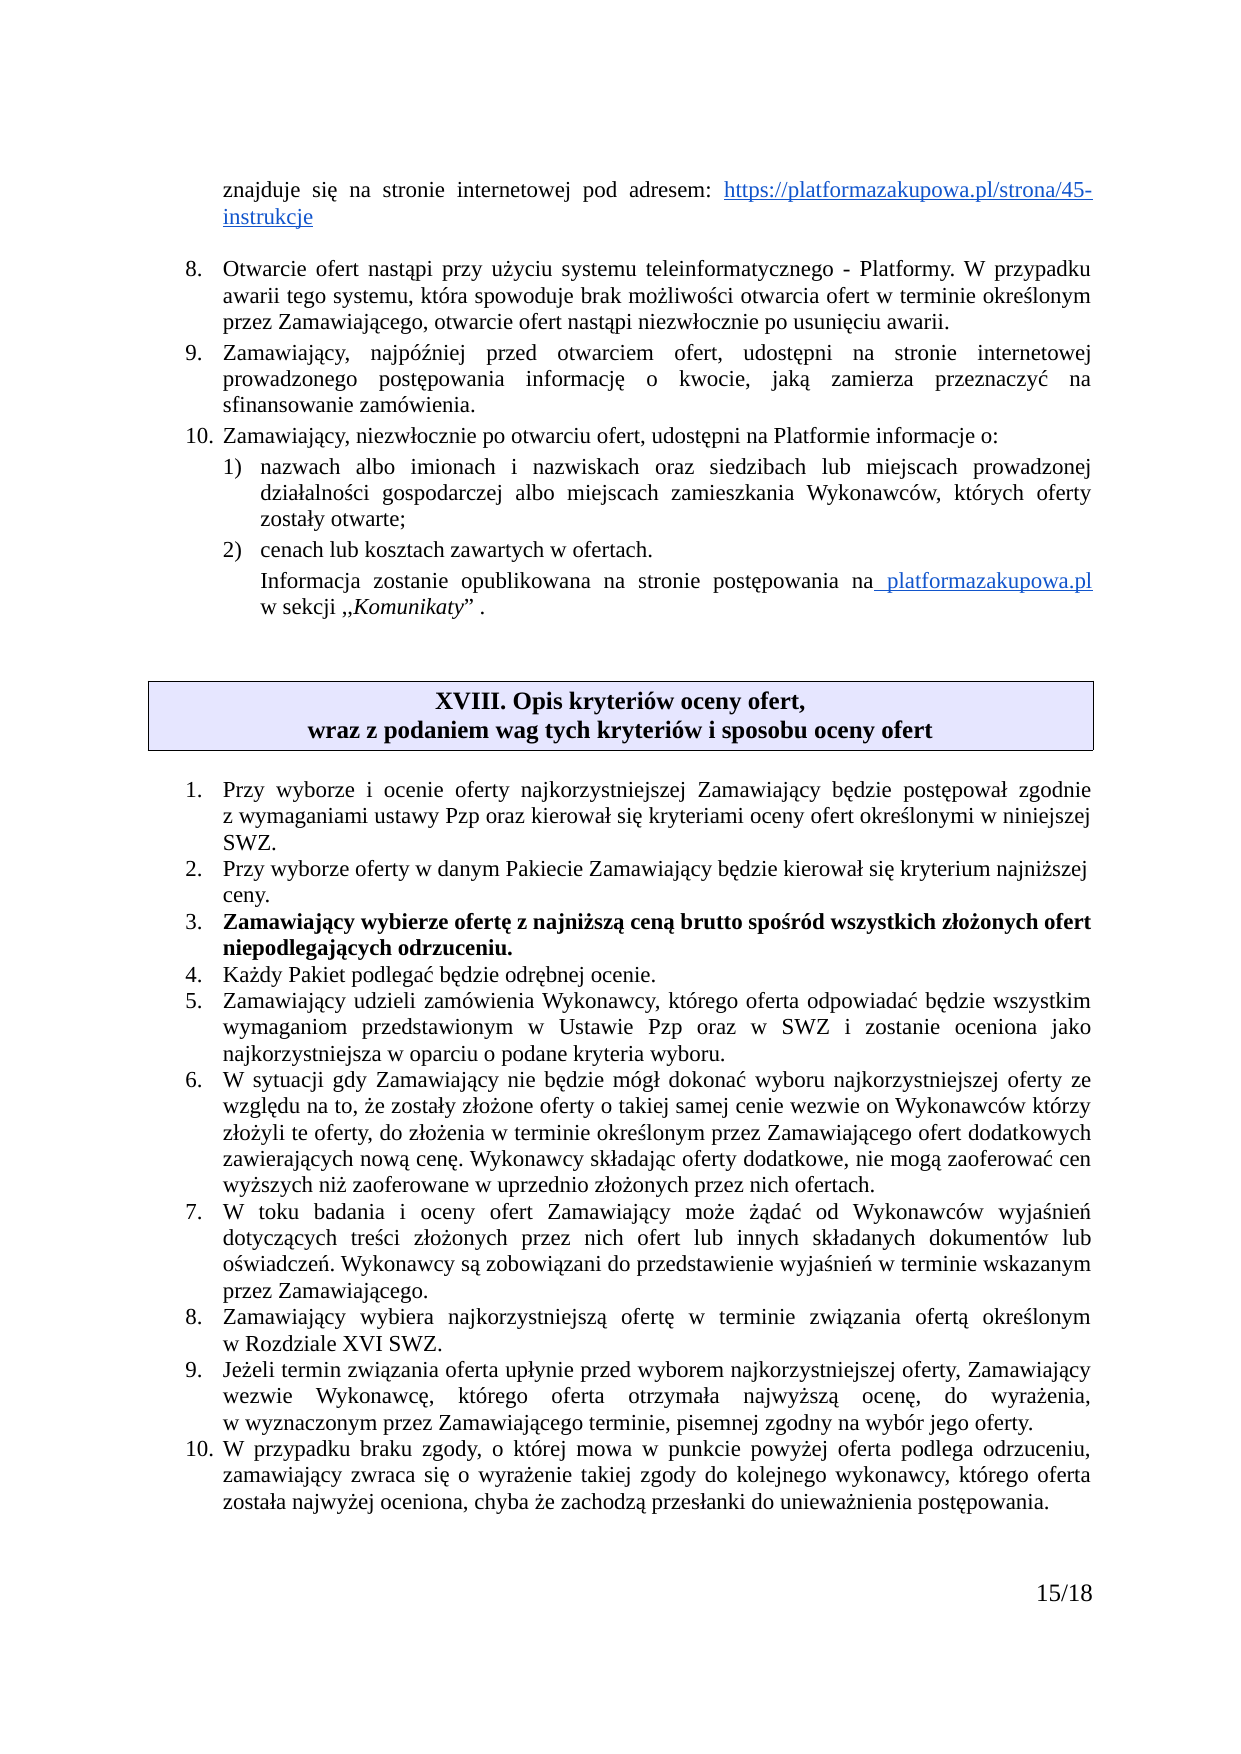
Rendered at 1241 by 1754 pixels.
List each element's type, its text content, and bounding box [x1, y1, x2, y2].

list Zamawiający wybierze ofertę z najniższą ceną brutto spośród wszystkich złożonych ofert niepodlegających odrzuceniu. [185, 908, 1093, 961]
list nazwach albo imionach i nazwiskach oraz siedzibach lub miejscach prowadzonej działalności gospodarczej albo miejscach zamieszkania Wykonawców, których oferty zostały otwarte; [223, 453, 1093, 532]
list Otwarcie ofert nastąpi przy użyciu systemu teleinformatycznego - Platformy. W przypadku awarii tego systemu, która spowoduje brak możliwości otwarcia ofert w terminie określonym przez Zamawiającego, otwarcie ofert nastąpi niezwłocznie po usunięciu awarii. [185, 255, 1093, 334]
list Jeżeli termin związania oferta upłynie przed wyborem najkorzystniejszej oferty, Zamawiający wezwie Wykonawcę, którego oferta otrzymała najwyższą ocenę, do wyrażenia, w wyznaczonym przez Zamawiającego terminie, pisemnej zgodny na wybór jego oferty. [185, 1356, 1093, 1435]
list Przy wyborze oferty w danym Pakiecie Zamawiający będzie kierował się kryterium najniższej ceny. [185, 855, 1093, 908]
list Przy wyborze i ocenie oferty najkorzystniejszej Zamawiający będzie postępował zgodnie z wymaganiami ustawy Pzp oraz kierował się kryteriami oceny ofert określonymi w niniejszej SWZ. [185, 776, 1093, 855]
list cenach lub kosztach zawartych w ofertach. [223, 536, 1093, 562]
list Zamawiający, niezwłocznie po otwarciu ofert, udostępni na Platformie informacje o: [185, 422, 1093, 448]
list Informacja zostanie opublikowana na stronie postępowania na platformazakupowa.pl w sekcji ,,Komunikaty” . [223, 567, 1093, 619]
list Każdy Pakiet podlegać będzie odrębnej ocenie. [185, 961, 1093, 987]
list znajduje się na stronie internetowej pod adresem: https://platformazakupowa.pl/strona/45-instrukcje [185, 176, 1093, 229]
list W toku badania i oceny ofert Zamawiający może żądać od Wykonawców wyjaśnień dotyczących treści złożonych przez nich ofert lub innych składanych dokumentów lub oświadczeń. Wykonawcy są zobowiązani do przedstawienie wyjaśnień w terminie wskazanym przez Zamawiającego. [185, 1198, 1093, 1303]
list Zamawiający udzieli zamówienia Wykonawcy, którego oferta odpowiadać będzie wszystkim wymaganiom przedstawionym w Ustawie Pzp oraz w SWZ i zostanie oceniona jako najkorzystniejsza w oparciu o podane kryteria wyboru. [185, 987, 1093, 1066]
list W sytuacji gdy Zamawiający nie będzie mógł dokonać wyboru najkorzystniejszej oferty ze względu na to, że zostały złożone oferty o takiej samej cenie wezwie on Wykonawców którzy złożyli te oferty, do złożenia w terminie określonym przez Zamawiającego ofert dodatkowych zawierających nową cenę. Wykonawcy składając oferty dodatkowe, nie mogą zaoferować cen wyższych niż zaoferowane w uprzednio złożonych przez nich ofertach. [185, 1066, 1093, 1198]
list W przypadku braku zgody, o której mowa w punkcie powyżej oferta podlega odrzuceniu, zamawiający zwraca się o wyrażenie takiej zgody do kolejnego wykonawcy, którego oferta została najwyżej oceniona, chyba że zachodzą przesłanki do unieważnienia postępowania. [185, 1435, 1093, 1514]
list Zamawiający wybiera najkorzystniejszą ofertę w terminie związania ofertą określonym w Rozdziale XVI SWZ. [185, 1303, 1093, 1356]
table_header XVIII. Opis kryteriów oceny ofert, wraz z podaniem wag tych kryteriów i sposobu oceny ofert [149, 682, 1093, 750]
list Zamawiający, najpóźniej przed otwarciem ofert, udostępni na stronie internetowej prowadzonego postępowania informację o kwocie, jaką zamierza przeznaczyć na sfinansowanie zamówienia. [185, 339, 1093, 418]
